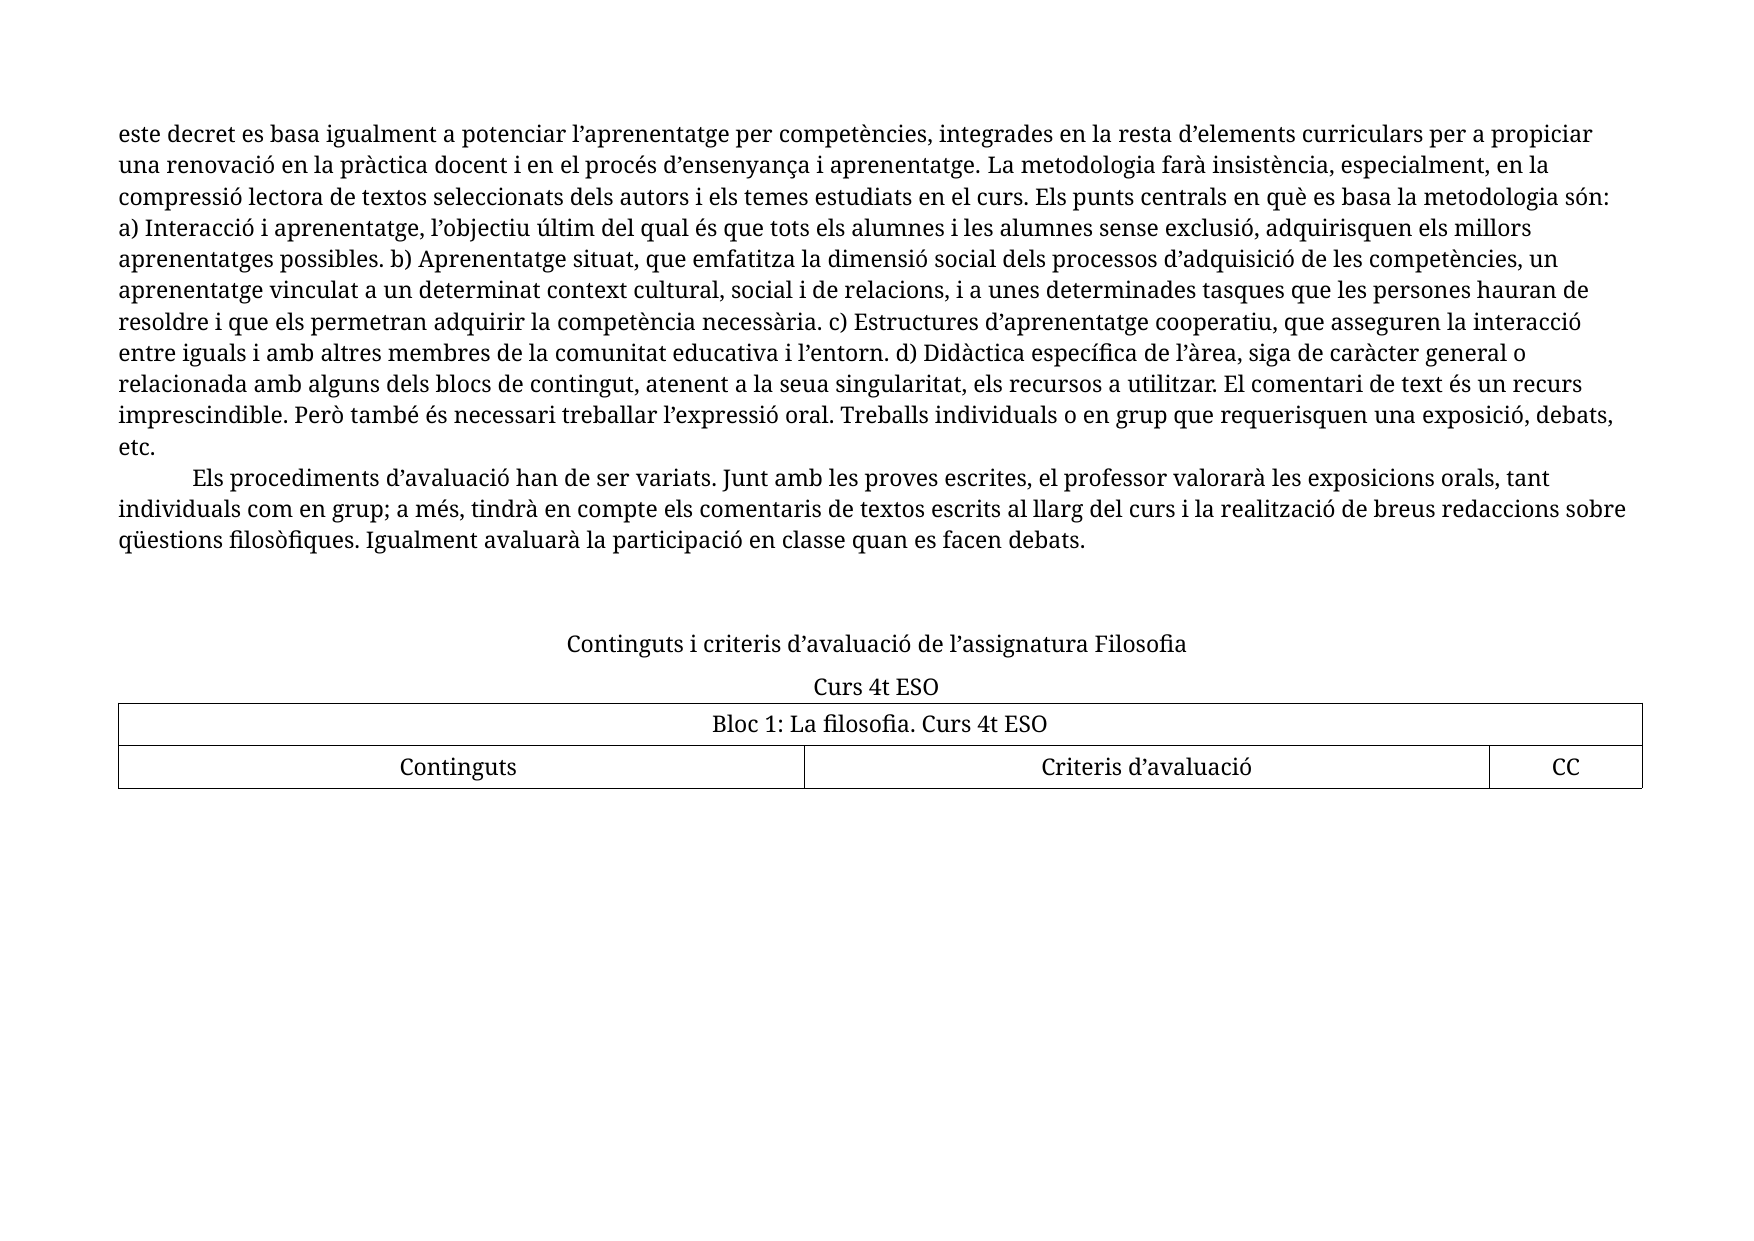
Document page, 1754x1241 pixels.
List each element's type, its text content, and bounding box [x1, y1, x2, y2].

table_cell Criteris d’avaluació [805, 746, 1489, 788]
text Curs 4t ESO [117, 671, 1636, 702]
table_cell Continguts [119, 746, 804, 788]
table_header Bloc 1: La filosofia. Curs 4t ESO [119, 704, 1642, 745]
text Els procediments d’avaluació han de ser variats. Junt amb les proves escrites, el professor valorarà les exposicions orals, tant individuals com en grup; a més, tindrà en compte els comentaris de textos escrits al llarg del curs i la realització de breus redaccions sobre qüestions filosòfiques. Igualment avaluarà la participació en classe quan es facen debats. [118, 462, 1636, 556]
table_cell CC [1490, 746, 1642, 788]
text Continguts i criteris d’avaluació de l’assignatura Filosofia [118, 628, 1636, 659]
text este decret es basa igualment a potenciar l’aprenentatge per competències, integrades en la resta d’elements curriculars per a propiciar una renovació en la pràctica docent i en el procés d’ensenyança i aprenentatge. La metodologia farà insistència, especialment, en la compressió lectora de textos seleccionats dels autors i els temes estudiats en el curs. Els punts centrals en què es basa la metodologia són: a) Interacció i aprenentatge, l’objectiu últim del qual és que tots els alumnes i les alumnes sense exclusió, adquirisquen els millors aprenentatges possibles. b) Aprenentatge situat, que emfatitza la dimensió social dels processos d’adquisició de les competències, un aprenentatge vinculat a un determinat context cultural, social i de relacions, i a unes determinades tasques que les persones hauran de resoldre i que els permetran adquirir la competència necessària. c) Estructures d’aprenentatge cooperatiu, que asseguren la interacció entre iguals i amb altres membres de la comunitat educativa i l’entorn. d) Didàctica específica de l’àrea, siga de caràcter general o relacionada amb alguns dels blocs de contingut, atenent a la seua singularitat, els recursos a utilitzar. El comentari de text és un recurs imprescindible. Però també és necessari treballar l’expressió oral. Treballs individuals o en grup que requerisquen una exposició, debats, etc. [118, 118, 1636, 462]
